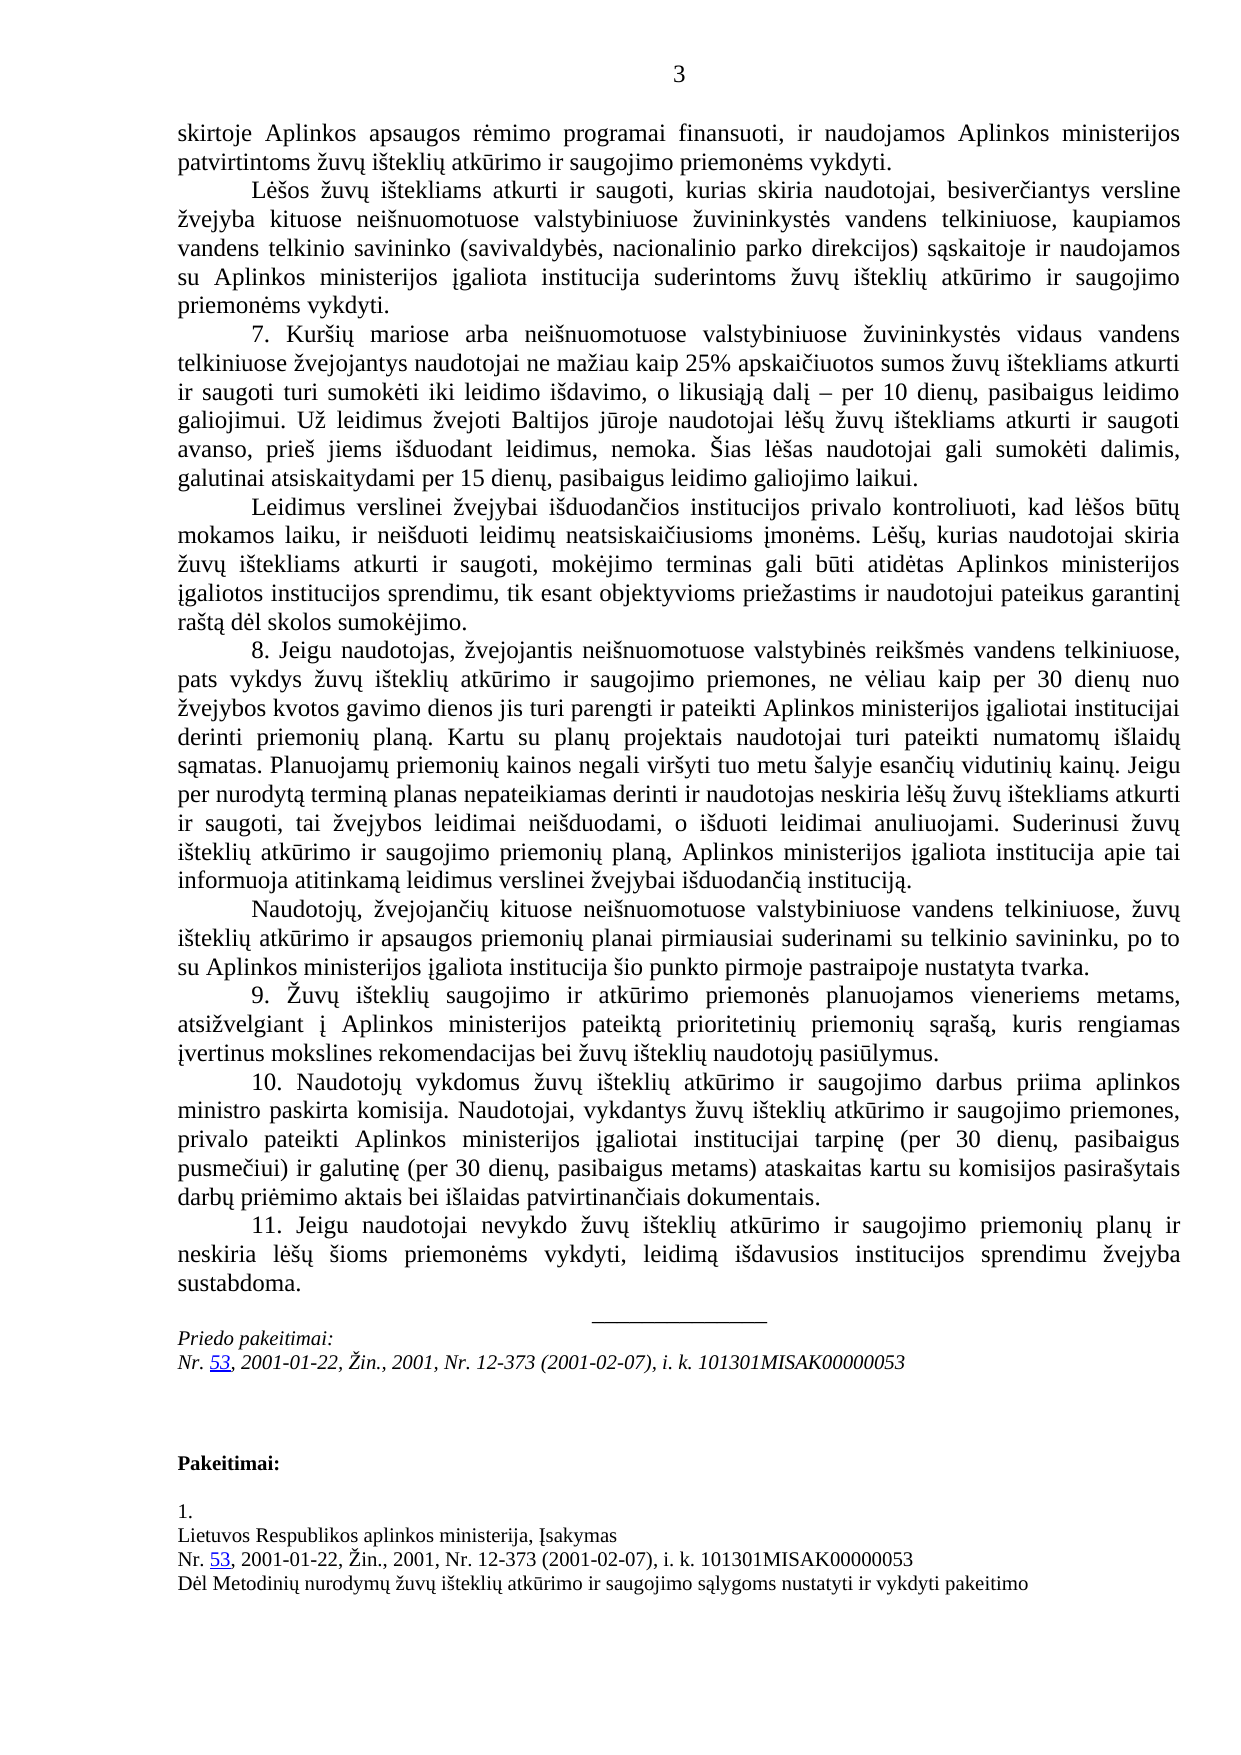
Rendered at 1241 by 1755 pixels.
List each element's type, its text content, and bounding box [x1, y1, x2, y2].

text Lietuvos Respublikos aplinkos ministerija, Įsakymas [177, 1523, 1181, 1547]
text Nr. 53, 2001-01-22, Žin., 2001, Nr. 12-373 (2001-02-07), i. k. 101301MISAK00000053 [177, 1350, 1181, 1374]
text Naudotojų, žvejojančių kituose neišnuomotuose valstybiniuose vandens telkiniuose, žuvų išteklių atkūrimo ir apsaugos priemonių planai pirmiausiai suderinami su telkinio savininku, po to su Aplinkos ministerijos įgaliota institucija šio punkto pirmoje pastraipoje nustatyta tvarka. [177, 894, 1181, 981]
text Pakeitimai: [177, 1451, 1181, 1475]
text 7. Kuršių mariose arba neišnuomotuose valstybiniuose žuvininkystės vidaus vandens telkiniuose žvejojantys naudotojai ne mažiau kaip 25% apskaičiuotos sumos žuvų ištekliams atkurti ir saugoti turi sumokėti iki leidimo išdavimo, o likusiąją dalį – per 10 dienų, pasibaigus leidimo galiojimui. Už leidimus žvejoti Baltijos jūroje naudotojai lėšų žuvų ištekliams atkurti ir saugoti avanso, prieš jiems išduodant leidimus, nemoka. Šias lėšas naudotojai gali sumokėti dalimis, galutinai atsiskaitydami per 15 dienų, pasibaigus leidimo galiojimo laikui. [177, 319, 1181, 492]
text ______________ [177, 1297, 1181, 1326]
text Nr. 53, 2001-01-22, Žin., 2001, Nr. 12-373 (2001-02-07), i. k. 101301MISAK00000053 [177, 1547, 1181, 1571]
text Dėl Metodinių nurodymų žuvų išteklių atkūrimo ir saugojimo sąlygoms nustatyti ir vykdyti pakeitimo [177, 1571, 1181, 1595]
text 10. Naudotojų vykdomus žuvų išteklių atkūrimo ir saugojimo darbus priima aplinkos ministro paskirta komisija. Naudotojai, vykdantys žuvų išteklių atkūrimo ir saugojimo priemones, privalo pateikti Aplinkos ministerijos įgaliotai institucijai tarpinę (per 30 dienų, pasibaigus pusmečiui) ir galutinę (per 30 dienų, pasibaigus metams) ataskaitas kartu su komisijos pasirašytais darbų priėmimo aktais bei išlaidas patvirtinančiais dokumentais. [177, 1067, 1181, 1211]
text Lėšos žuvų ištekliams atkurti ir saugoti, kurias skiria naudotojai, besiverčiantys versline žvejyba kituose neišnuomotuose valstybiniuose žuvininkystės vandens telkiniuose, kaupiamos vandens telkinio savininko (savivaldybės, nacionalinio parko direkcijos) sąskaitoje ir naudojamos su Aplinkos ministerijos įgaliota institucija suderintoms žuvų išteklių atkūrimo ir saugojimo priemonėms vykdyti. [177, 176, 1181, 319]
text 8. Jeigu naudotojas, žvejojantis neišnuomotuose valstybinės reikšmės vandens telkiniuose, pats vykdys žuvų išteklių atkūrimo ir saugojimo priemones, ne vėliau kaip per 30 dienų nuo žvejybos kvotos gavimo dienos jis turi parengti ir pateikti Aplinkos ministerijos įgaliotai institucijai derinti priemonių planą. Kartu su planų projektais naudotojai turi pateikti numatomų išlaidų sąmatas. Planuojamų priemonių kainos negali viršyti tuo metu šalyje esančių vidutinių kainų. Jeigu per nurodytą terminą planas nepateikiamas derinti ir naudotojas neskiria lėšų žuvų ištekliams atkurti ir saugoti, tai žvejybos leidimai neišduodami, o išduoti leidimai anuliuojami. Suderinusi žuvų išteklių atkūrimo ir saugojimo priemonių planą, Aplinkos ministerijos įgaliota institucija apie tai informuoja atitinkamą leidimus verslinei žvejybai išduodančią instituciją. [177, 636, 1181, 894]
text Priedo pakeitimai: [177, 1326, 1181, 1350]
text Leidimus verslinei žvejybai išduodančios institucijos privalo kontroliuoti, kad lėšos būtų mokamos laiku, ir neišduoti leidimų neatsiskaičiusioms įmonėms. Lėšų, kurias naudotojai skiria žuvų ištekliams atkurti ir saugoti, mokėjimo terminas gali būti atidėtas Aplinkos ministerijos įgaliotos institucijos sprendimu, tik esant objektyvioms priežastims ir naudotojui pateikus garantinį raštą dėl skolos sumokėjimo. [177, 492, 1181, 636]
text skirtoje Aplinkos apsaugos rėmimo programai finansuoti, ir naudojamos Aplinkos ministerijos patvirtintoms žuvų išteklių atkūrimo ir saugojimo priemonėms vykdyti. [177, 118, 1181, 176]
text 11. Jeigu naudotojai nevykdo žuvų išteklių atkūrimo ir saugojimo priemonių planų ir neskiria lėšų šioms priemonėms vykdyti, leidimą išdavusios institucijos sprendimu žvejyba sustabdoma. [177, 1211, 1181, 1297]
text 9. Žuvų išteklių saugojimo ir atkūrimo priemonės planuojamos vieneriems metams, atsižvelgiant į Aplinkos ministerijos pateiktą prioritetinių priemonių sąrašą, kuris rengiamas įvertinus mokslines rekomendacijas bei žuvų išteklių naudotojų pasiūlymus. [177, 981, 1181, 1067]
text 1. [177, 1499, 1181, 1523]
